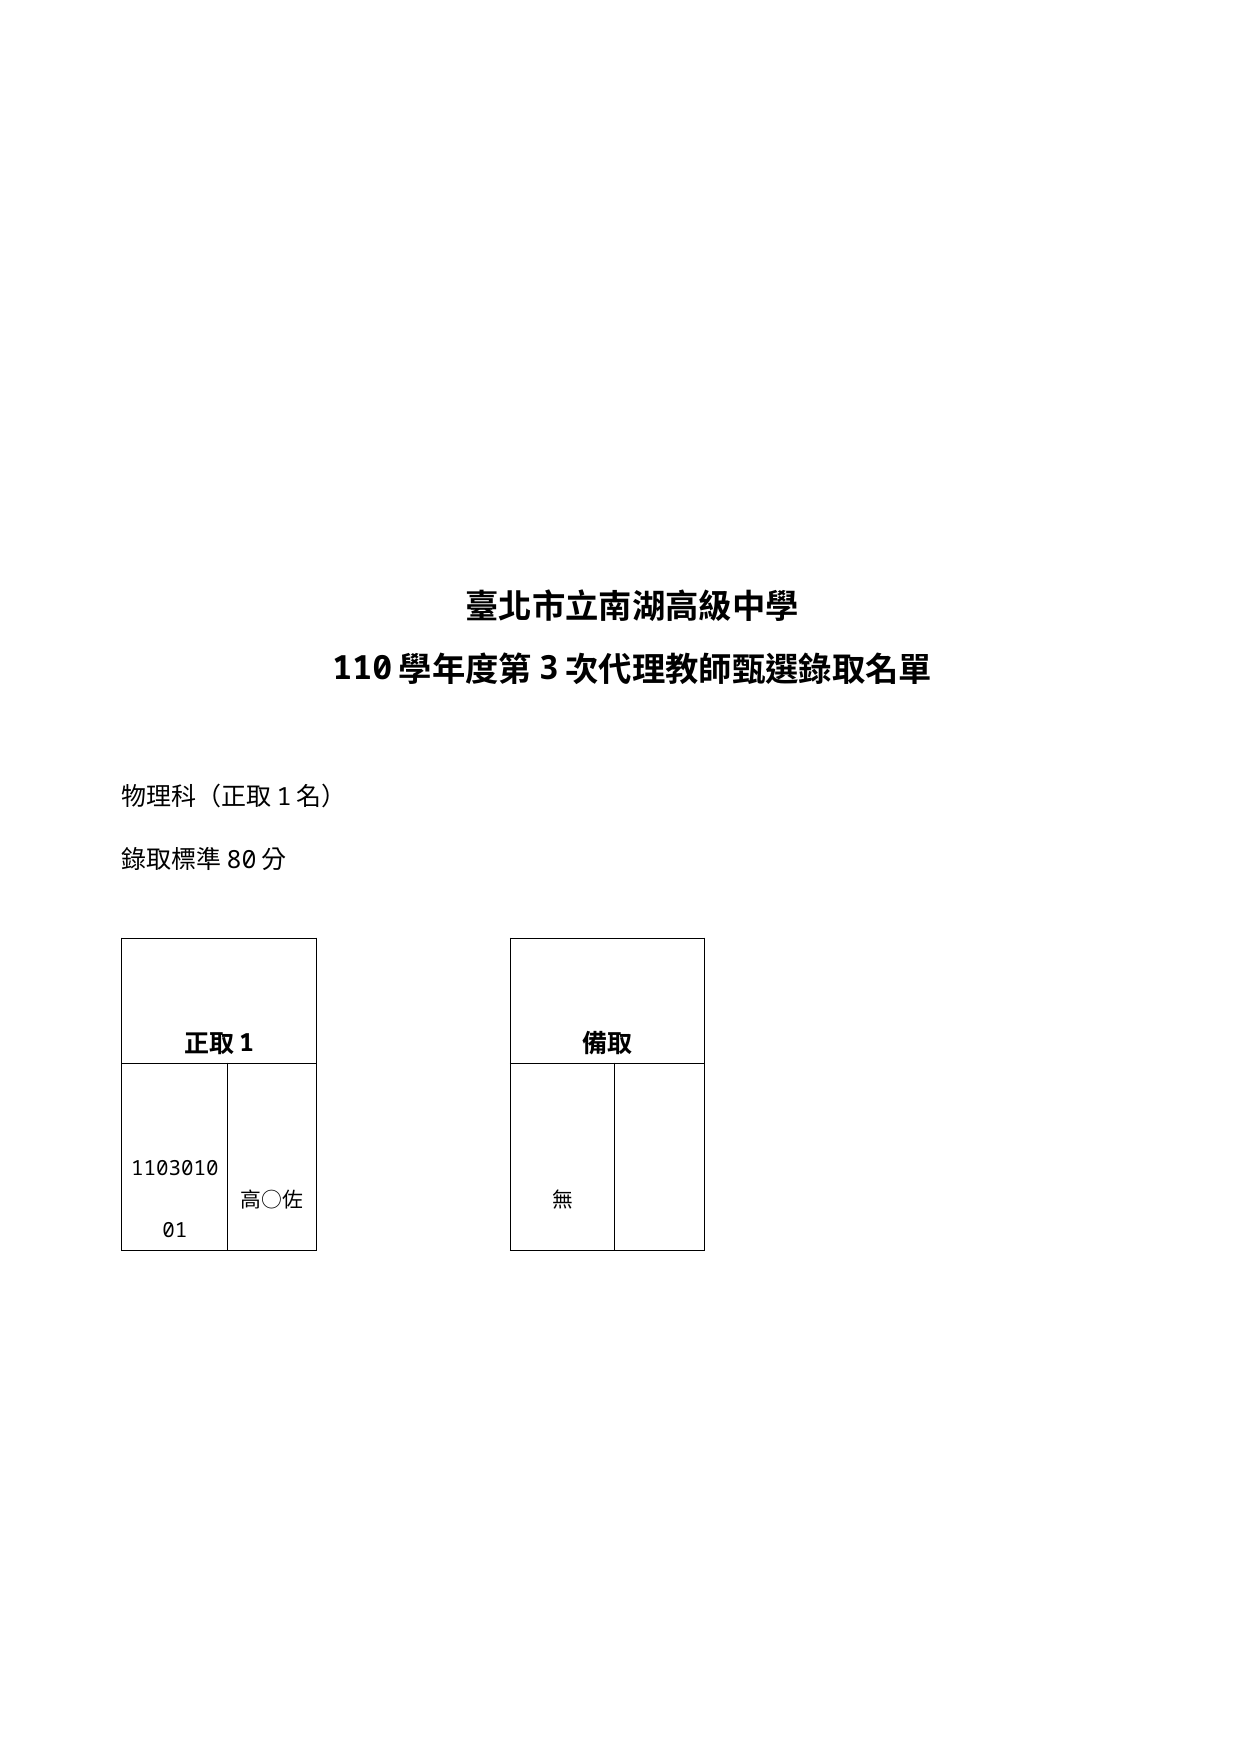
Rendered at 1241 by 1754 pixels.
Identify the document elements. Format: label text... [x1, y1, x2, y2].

text 臺北市立南湖高級中學 [106, 563, 1157, 625]
table_header 備取 [511, 939, 704, 1063]
table_cell 無 [511, 1064, 614, 1250]
table_cell [615, 1064, 704, 1250]
table_header [317, 938, 510, 1063]
table_cell [317, 1063, 510, 1250]
table_cell 110301001 [122, 1064, 227, 1250]
table_cell 高○佐 [228, 1064, 316, 1250]
text 110學年度第3次代理教師甄選錄取名單 [106, 625, 1157, 688]
text 錄取標準80分 [106, 848, 1157, 873]
table_header 正取1 [122, 939, 316, 1063]
text 物理科（正取1名） [106, 786, 1157, 811]
